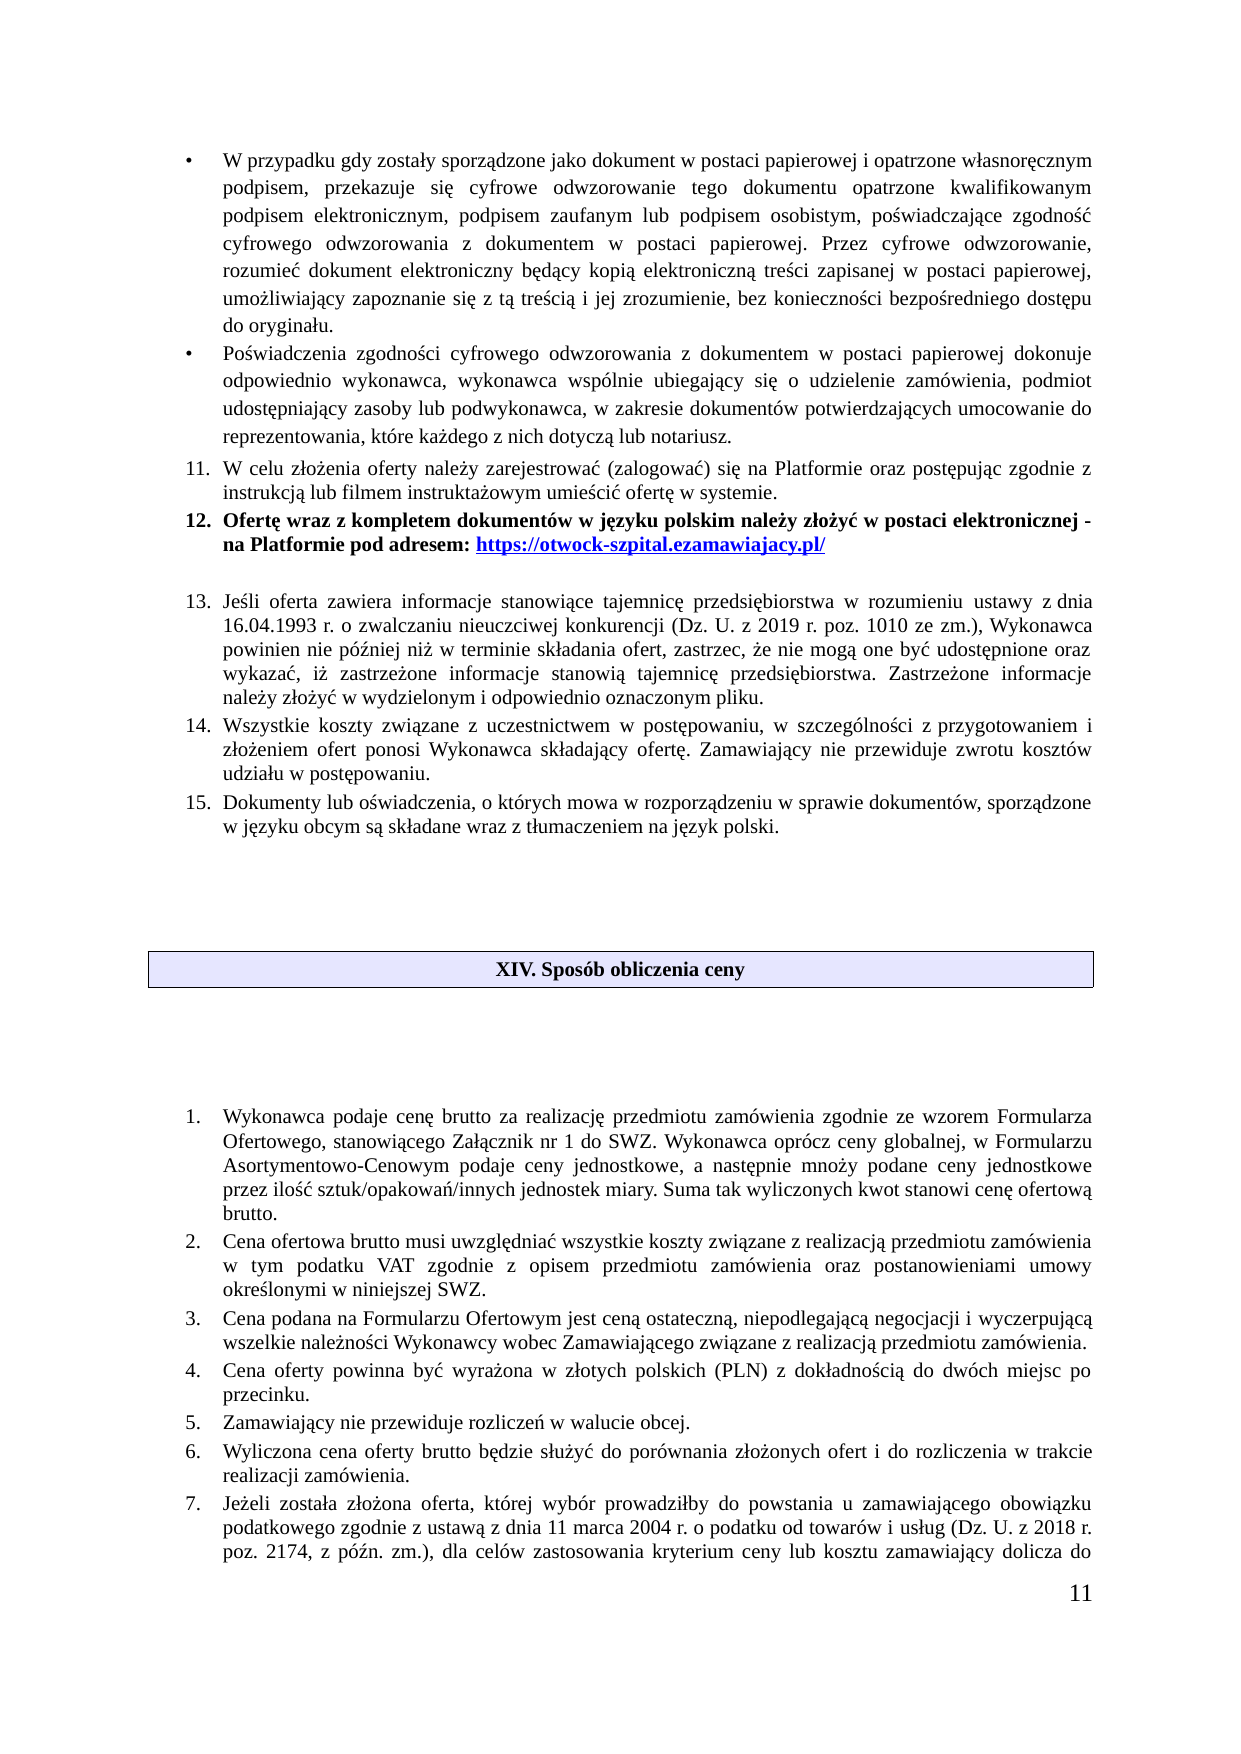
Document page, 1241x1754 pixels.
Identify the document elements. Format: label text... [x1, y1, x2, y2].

list Cena podana na Formularzu Ofertowym jest ceną ostateczną, niepodlegającą negocjacji i wyczerpującą wszelkie należności Wykonawcy wobec Zamawiającego związane z realizacją przedmiotu zamówienia. [185, 1306, 1093, 1354]
list W przypadku gdy zostały sporządzone jako dokument w postaci papierowej i opatrzone własnoręcznym podpisem, przekazuje się cyfrowe odwzorowanie tego dokumentu opatrzone kwalifikowanym podpisem elektronicznym, podpisem zaufanym lub podpisem osobistym, poświadczające zgodność cyfrowego odwzorowania z dokumentem w postaci papierowej. Przez cyfrowe odwzorowanie, rozumieć dokument elektroniczny będący kopią elektroniczną treści zapisanej w postaci papierowej, umożliwiający zapoznanie się z tą treścią i jej zrozumienie, bez konieczności bezpośredniego dostępu do oryginału. [185, 148, 1093, 337]
list Cena ofertowa brutto musi uwzględniać wszystkie koszty związane z realizacją przedmiotu zamówienia w tym podatku VAT zgodnie z opisem przedmiotu zamówienia oraz postanowieniami umowy określonymi w niniejszej SWZ. [185, 1229, 1093, 1301]
list Dokumenty lub oświadczenia, o których mowa w rozporządzeniu w sprawie dokumentów, sporządzone w języku obcym są składane wraz z tłumaczeniem na język polski. [185, 790, 1093, 838]
list Wszystkie koszty związane z uczestnictwem w postępowaniu, w szczególności z przygotowaniem i złożeniem ofert ponosi Wykonawca składający ofertę. Zamawiający nie przewiduje zwrotu kosztów udziału w postępowaniu. [185, 713, 1093, 785]
list Cena oferty powinna być wyrażona w złotych polskich (PLN) z dokładnością do dwóch miejsc po przecinku. [185, 1358, 1093, 1406]
list Wyliczona cena oferty brutto będzie służyć do porównania złożonych ofert i do rozliczenia w trakcie realizacji zamówienia. [185, 1439, 1093, 1487]
list Ofertę wraz z kompletem dokumentów w języku polskim należy złożyć w postaci elektronicznej - na Platformie pod adresem: https://otwock-szpital.ezamawiajacy.pl/ [185, 508, 1093, 556]
list Jeśli oferta zawiera informacje stanowiące tajemnicę przedsiębiorstwa w rozumieniu ustawy z dnia 16.04.1993 r. o zwalczaniu nieuczciwej konkurencji (Dz. U. z 2019 r. poz. 1010 ze zm.), Wykonawca powinien nie później niż w terminie składania ofert, zastrzec, że nie mogą one być udostępnione oraz wykazać, iż zastrzeżone informacje stanowią tajemnicę przedsiębiorstwa. Zastrzeżone informacje należy złożyć w wydzielonym i odpowiednio oznaczonym pliku. [185, 589, 1093, 709]
list W celu złożenia oferty należy zarejestrować (zalogować) się na Platformie oraz postępując zgodnie z instrukcją lub filmem instruktażowym umieścić ofertę w systemie. [185, 456, 1093, 504]
list Jeżeli została złożona oferta, której wybór prowadziłby do powstania u zamawiającego obowiązku podatkowego zgodnie z ustawą z dnia 11 marca 2004 r. o podatku od towarów i usług (Dz. U. z 2018 r. poz. 2174, z późn. zm.), dla celów zastosowania kryterium ceny lub kosztu zamawiający dolicza do [185, 1491, 1093, 1563]
table_header XIV. Sposób obliczenia ceny [149, 952, 1093, 987]
list Wykonawca podaje cenę brutto za realizację przedmiotu zamówienia zgodnie ze wzorem Formularza Ofertowego, stanowiącego Załącznik nr 1 do SWZ. Wykonawca oprócz ceny globalnej, w Formularzu Asortymentowo-Cenowym podaje ceny jednostkowe, a następnie mnoży podane ceny jednostkowe przez ilość sztuk/opakowań/innych jednostek miary. Suma tak wyliczonych kwot stanowi cenę ofertową brutto. [185, 1104, 1093, 1225]
list Zamawiający nie przewiduje rozliczeń w walucie obcej. [185, 1410, 1093, 1434]
list Poświadczenia zgodności cyfrowego odwzorowania z dokumentem w postaci papierowej dokonuje odpowiednio wykonawca, wykonawca wspólnie ubiegający się o udzielenie zamówienia, podmiot udostępniający zasoby lub podwykonawca, w zakresie dokumentów potwierdzających umocowanie do reprezentowania, które każdego z nich dotyczą lub notariusz. [185, 341, 1093, 448]
